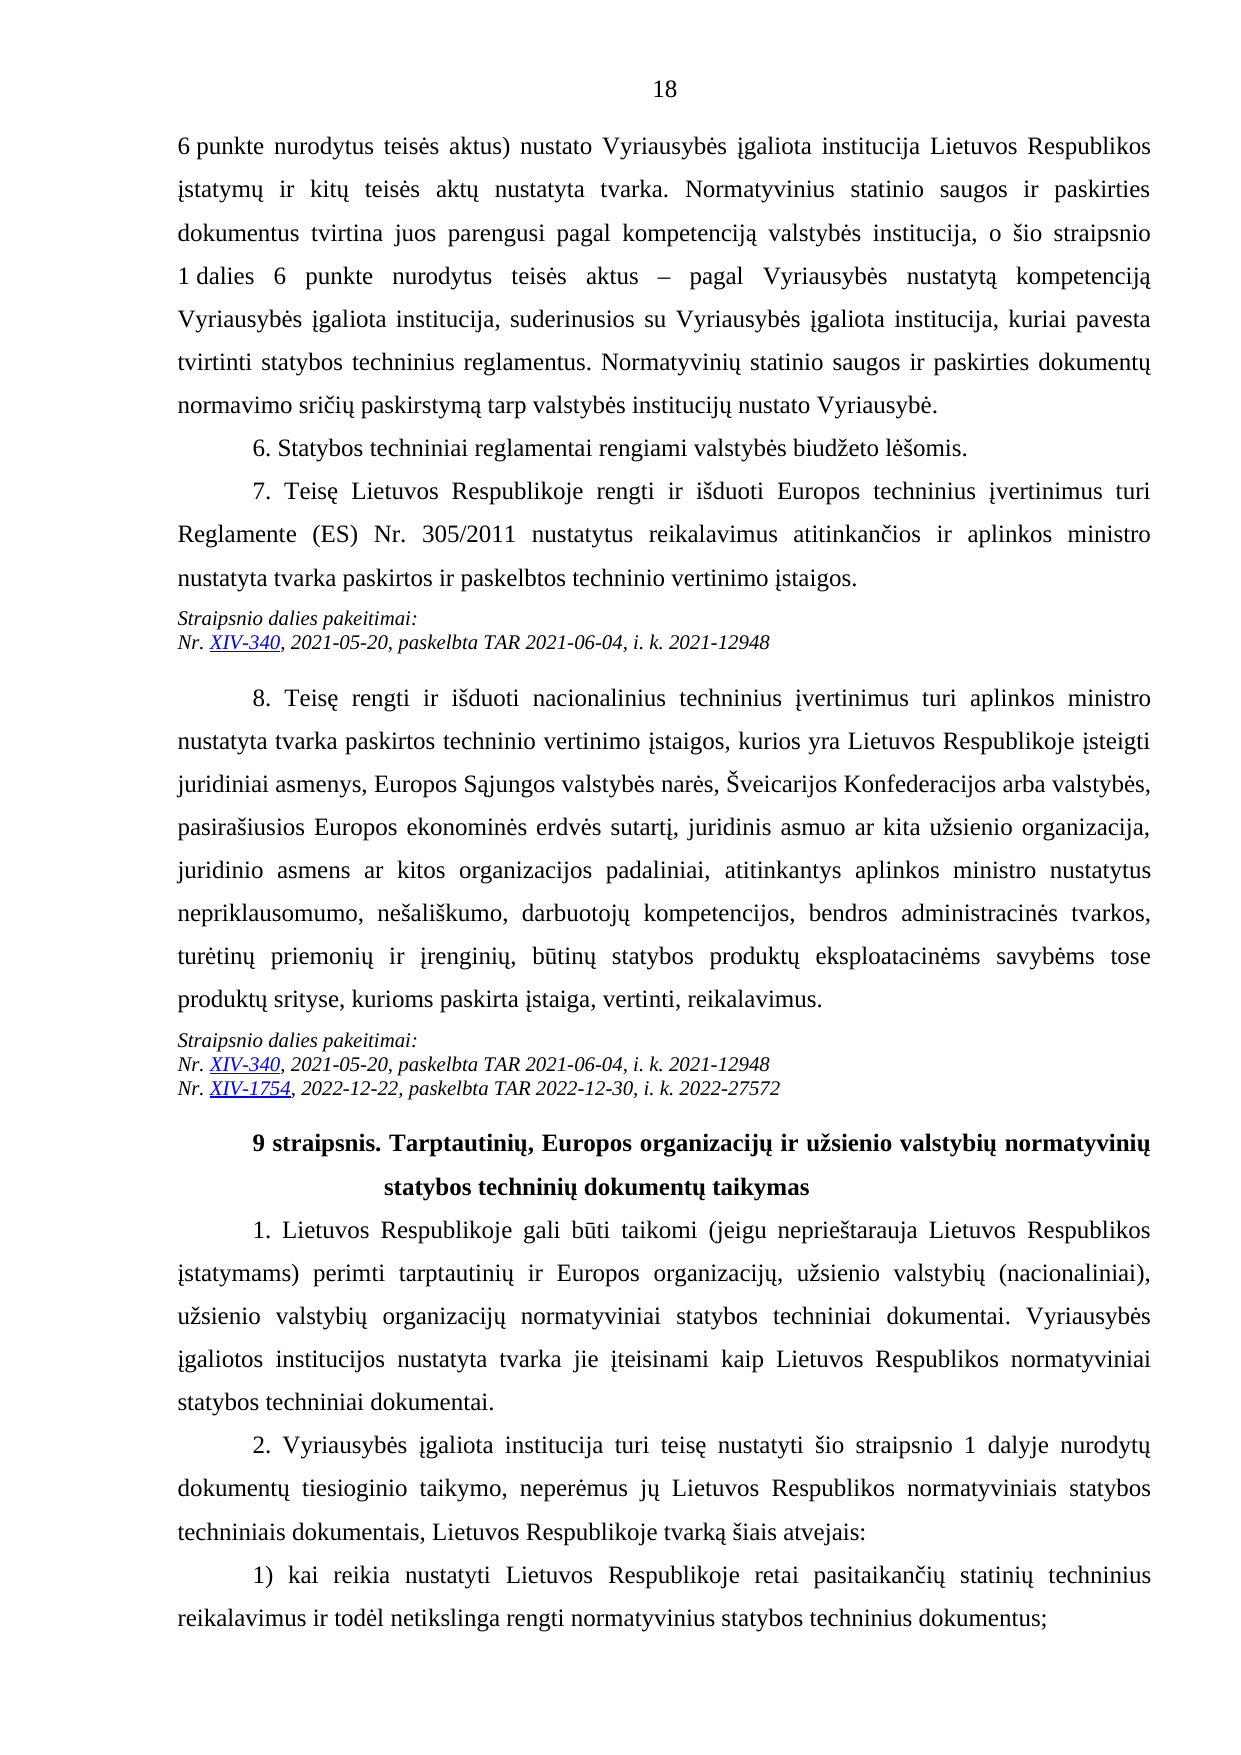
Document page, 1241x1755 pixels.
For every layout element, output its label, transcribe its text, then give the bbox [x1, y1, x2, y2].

text Nr. XIV-340, 2021-05-20, paskelbta TAR 2021-06-04, i. k. 2021-12948 [177, 1052, 1152, 1076]
text 1. Lietuvos Respublikoje gali būti taikomi (jeigu neprieštarauja Lietuvos Respublikos įstatymams) perimti tarptautinių ir Europos organizacijų, užsienio valstybių (nacionaliniai), užsienio valstybių organizacijų normatyviniai statybos techniniai dokumentai. Vyriausybės įgaliotos institucijos nustatyta tvarka jie įteisinami kaip Lietuvos Respublikos normatyviniai statybos techniniai dokumentai. [177, 1215, 1152, 1416]
text 7. Teisę Lietuvos Respublikoje rengti ir išduoti Europos techninius įvertinimus turi Reglamente (ES) Nr. 305/2011 nustatytus reikalavimus atitinkančios ir aplinkos ministro nustatyta tvarka paskirtos ir paskelbtos techninio vertinimo įstaigos. [177, 476, 1152, 591]
text 6 punkte nurodytus teisės aktus) nustato Vyriausybės įgaliota institucija Lietuvos Respublikos įstatymų ir kitų teisės aktų nustatyta tvarka. Normatyvinius statinio saugos ir paskirties dokumentus tvirtina juos parengusi pagal kompetenciją valstybės institucija, o šio straipsnio 1 dalies 6 punkte nurodytus teisės aktus – pagal Vyriausybės nustatytą kompetenciją Vyriausybės įgaliota institucija, suderinusios su Vyriausybės įgaliota institucija, kuriai pavesta tvirtinti statybos techninius reglamentus. Normatyvinių statinio saugos ir paskirties dokumentų normavimo sričių paskirstymą tarp valstybės institucijų nustato Vyriausybė. [177, 131, 1152, 419]
text Nr. XIV-340, 2021-05-20, paskelbta TAR 2021-06-04, i. k. 2021-12948 [177, 630, 1152, 654]
text 8. Teisę rengti ir išduoti nacionalinius techninius įvertinimus turi aplinkos ministro nustatyta tvarka paskirtos techninio vertinimo įstaigos, kurios yra Lietuvos Respublikoje įsteigti juridiniai asmenys, Europos Sąjungos valstybės narės, Šveicarijos Konfederacijos arba valstybės, pasirašiusios Europos ekonominės erdvės sutartį, juridinis asmuo ar kita užsienio organizacija, juridinio asmens ar kitos organizacijos padaliniai, atitinkantys aplinkos ministro nustatytus nepriklausomumo, nešališkumo, darbuotojų kompetencijos, bendros administracinės tvarkos, turėtinų priemonių ir įrenginių, būtinų statybos produktų eksploatacinėms savybėms tose produktų srityse, kurioms paskirta įstaiga, vertinti, reikalavimus. [177, 683, 1152, 1013]
text Straipsnio dalies pakeitimai: [177, 606, 1152, 630]
text 1) kai reikia nustatyti Lietuvos Respublikoje retai pasitaikančių statinių techninius reikalavimus ir todėl netikslinga rengti normatyvinius statybos techninius dokumentus; [177, 1560, 1152, 1632]
text Nr. XIV-1754, 2022-12-22, paskelbta TAR 2022-12-30, i. k. 2022-27572 [177, 1076, 1152, 1100]
text 2. Vyriausybės įgaliota institucija turi teisę nustatyti šio straipsnio 1 dalyje nurodytų dokumentų tiesioginio taikymo, neperėmus jų Lietuvos Respublikos normatyviniais statybos techniniais dokumentais, Lietuvos Respublikoje tvarką šiais atvejais: [177, 1430, 1152, 1545]
text 6. Statybos techniniai reglamentai rengiami valstybės biudžeto lėšomis. [177, 433, 1152, 462]
text Straipsnio dalies pakeitimai: [177, 1028, 1152, 1052]
text 9 straipsnis. Tarptautinių, Europos organizacijų ir užsienio valstybių normatyvinių statybos techninių dokumentų taikymas [252, 1128, 1152, 1200]
